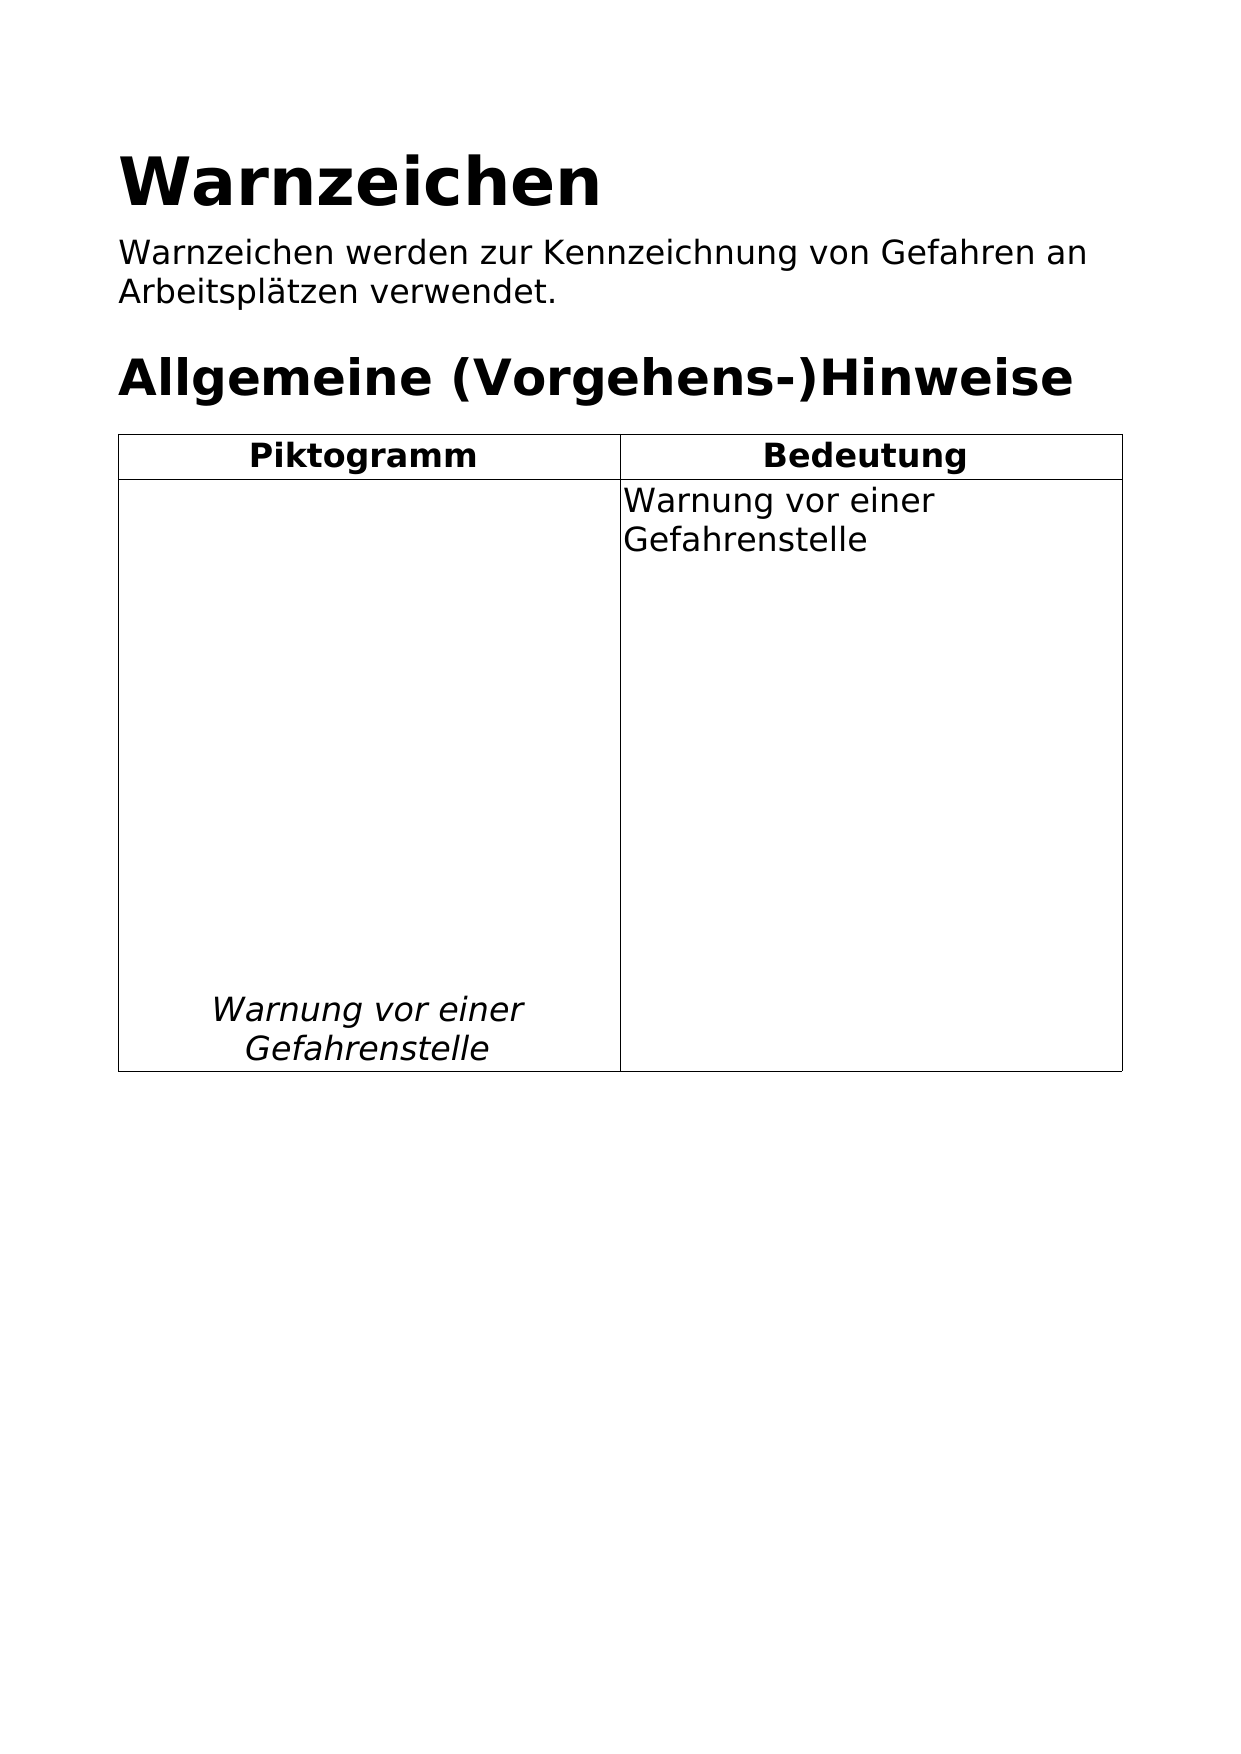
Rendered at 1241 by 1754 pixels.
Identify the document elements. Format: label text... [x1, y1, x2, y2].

table_header Piktogramm [119, 435, 620, 479]
table_cell [119, 480, 620, 1071]
text Warnzeichen werden zur Kennzeichnung von Gefahren an Arbeitsplätzen verwendet. [118, 233, 1122, 311]
table_header Bedeutung [621, 435, 1122, 479]
subtitle Allgemeine (Vorgehens-)Hinweise [118, 348, 1122, 407]
table_cell Warnung vor einer Gefahrenstelle [621, 480, 1122, 1071]
subtitle Warnzeichen [118, 143, 1122, 221]
